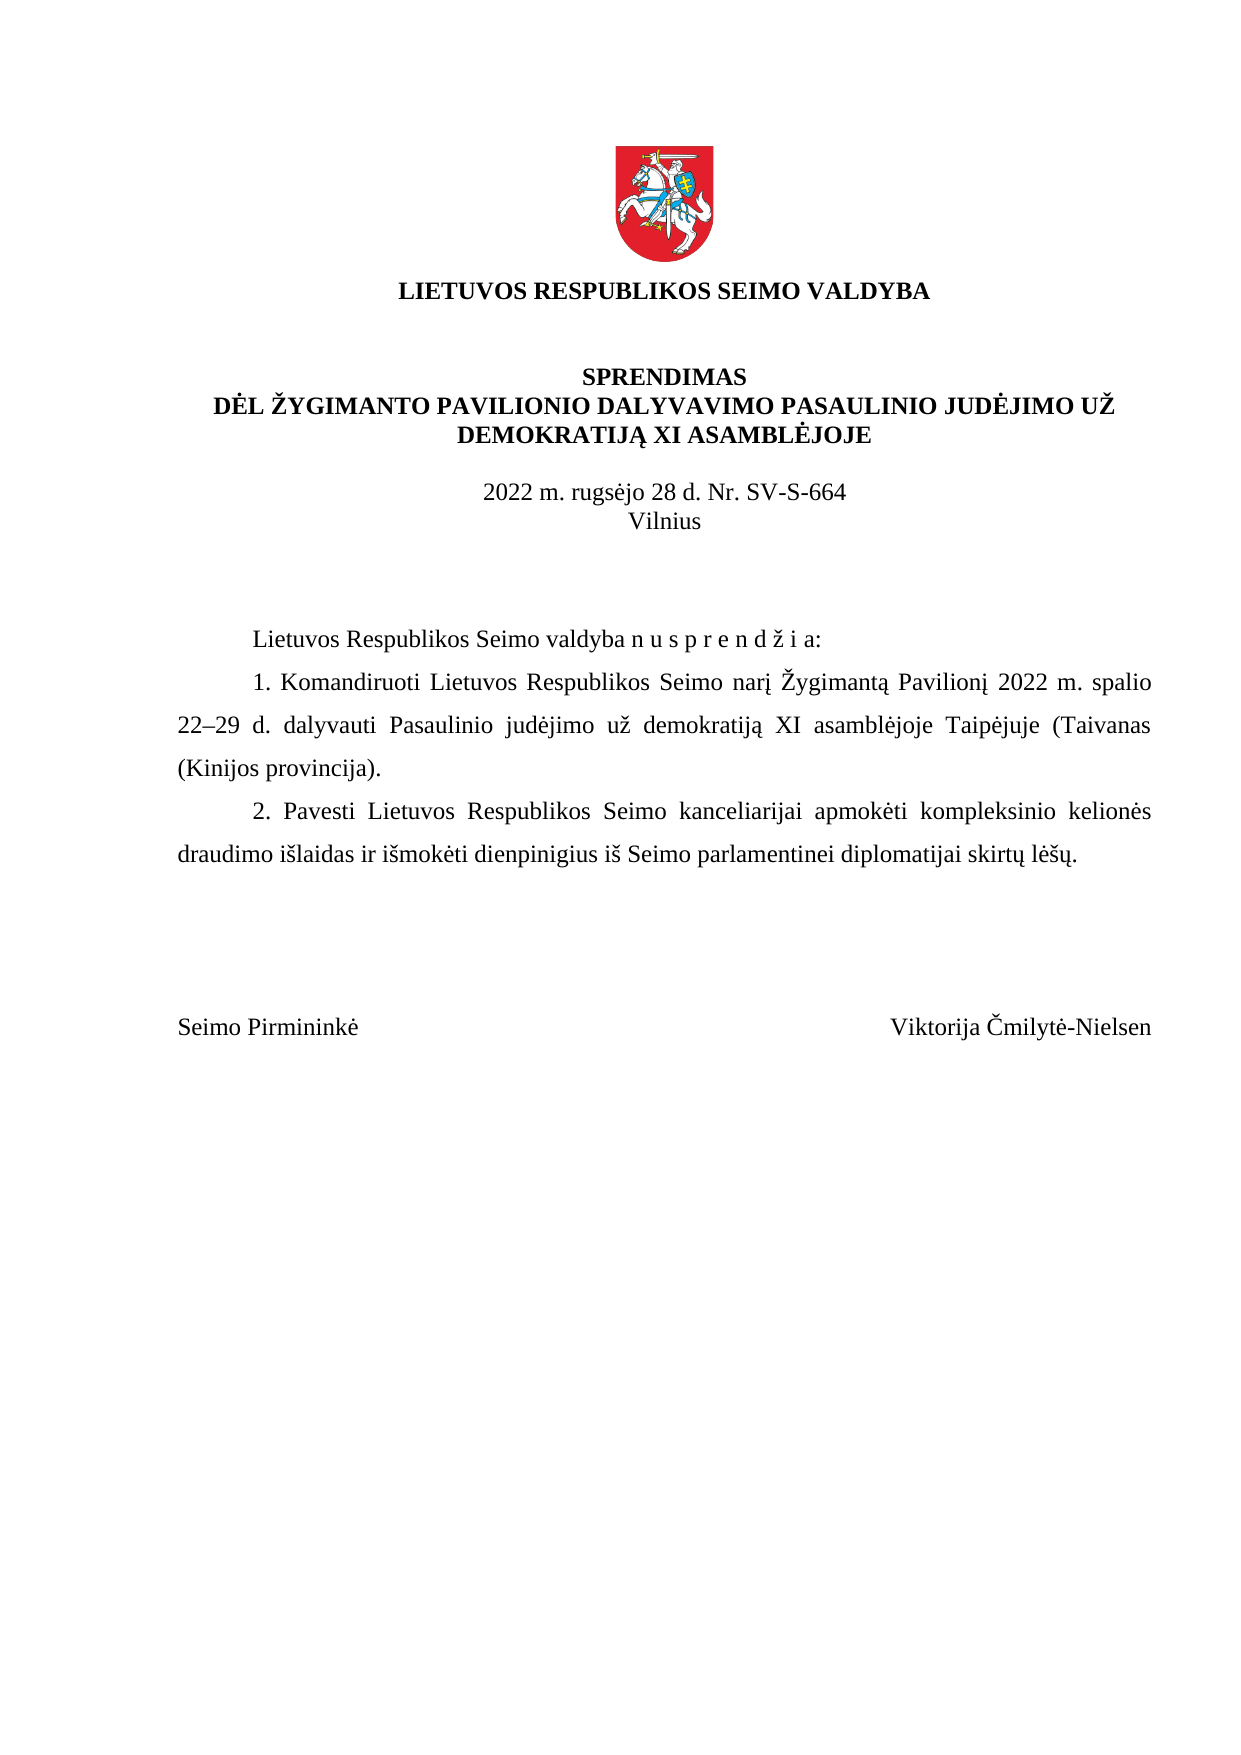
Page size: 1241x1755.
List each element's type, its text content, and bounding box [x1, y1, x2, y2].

text 2022 m. rugsėjo 28 d. Nr. SV-S-664 [177, 477, 1152, 506]
text Lietuvos Respublikos Seimo valdyba nusprendžia: [177, 624, 1152, 653]
text Seimo Pirmininkė Viktorija Čmilytė-Nielsen [177, 1012, 1152, 1041]
text SPRENDIMAS [177, 362, 1152, 391]
text LIETUVOS RESPUBLIKOS SEIMO VALDYBA [177, 276, 1152, 305]
text DĖL ŽYGIMANTO PAVILIONIO DALYVAVIMO PASAULINIO JUDĖJIMO UŽ DEMOKRATIJĄ XI ASAMBLĖJOJE [177, 391, 1152, 448]
text 2. Pavesti Lietuvos Respublikos Seimo kanceliarijai apmokėti kompleksinio kelionės draudimo išlaidas ir išmokėti dienpinigius iš Seimo parlamentinei diplomatijai skirtų lėšų. [177, 796, 1152, 868]
text Vilnius [177, 506, 1152, 535]
text 1. Komandiruoti Lietuvos Respublikos Seimo narį Žygimantą Pavilionį 2022 m. spalio 22–29 d. dalyvauti Pasaulinio judėjimo už demokratiją XI asamblėjoje Taipėjuje (Taivanas (Kinijos provincija). [177, 667, 1152, 782]
